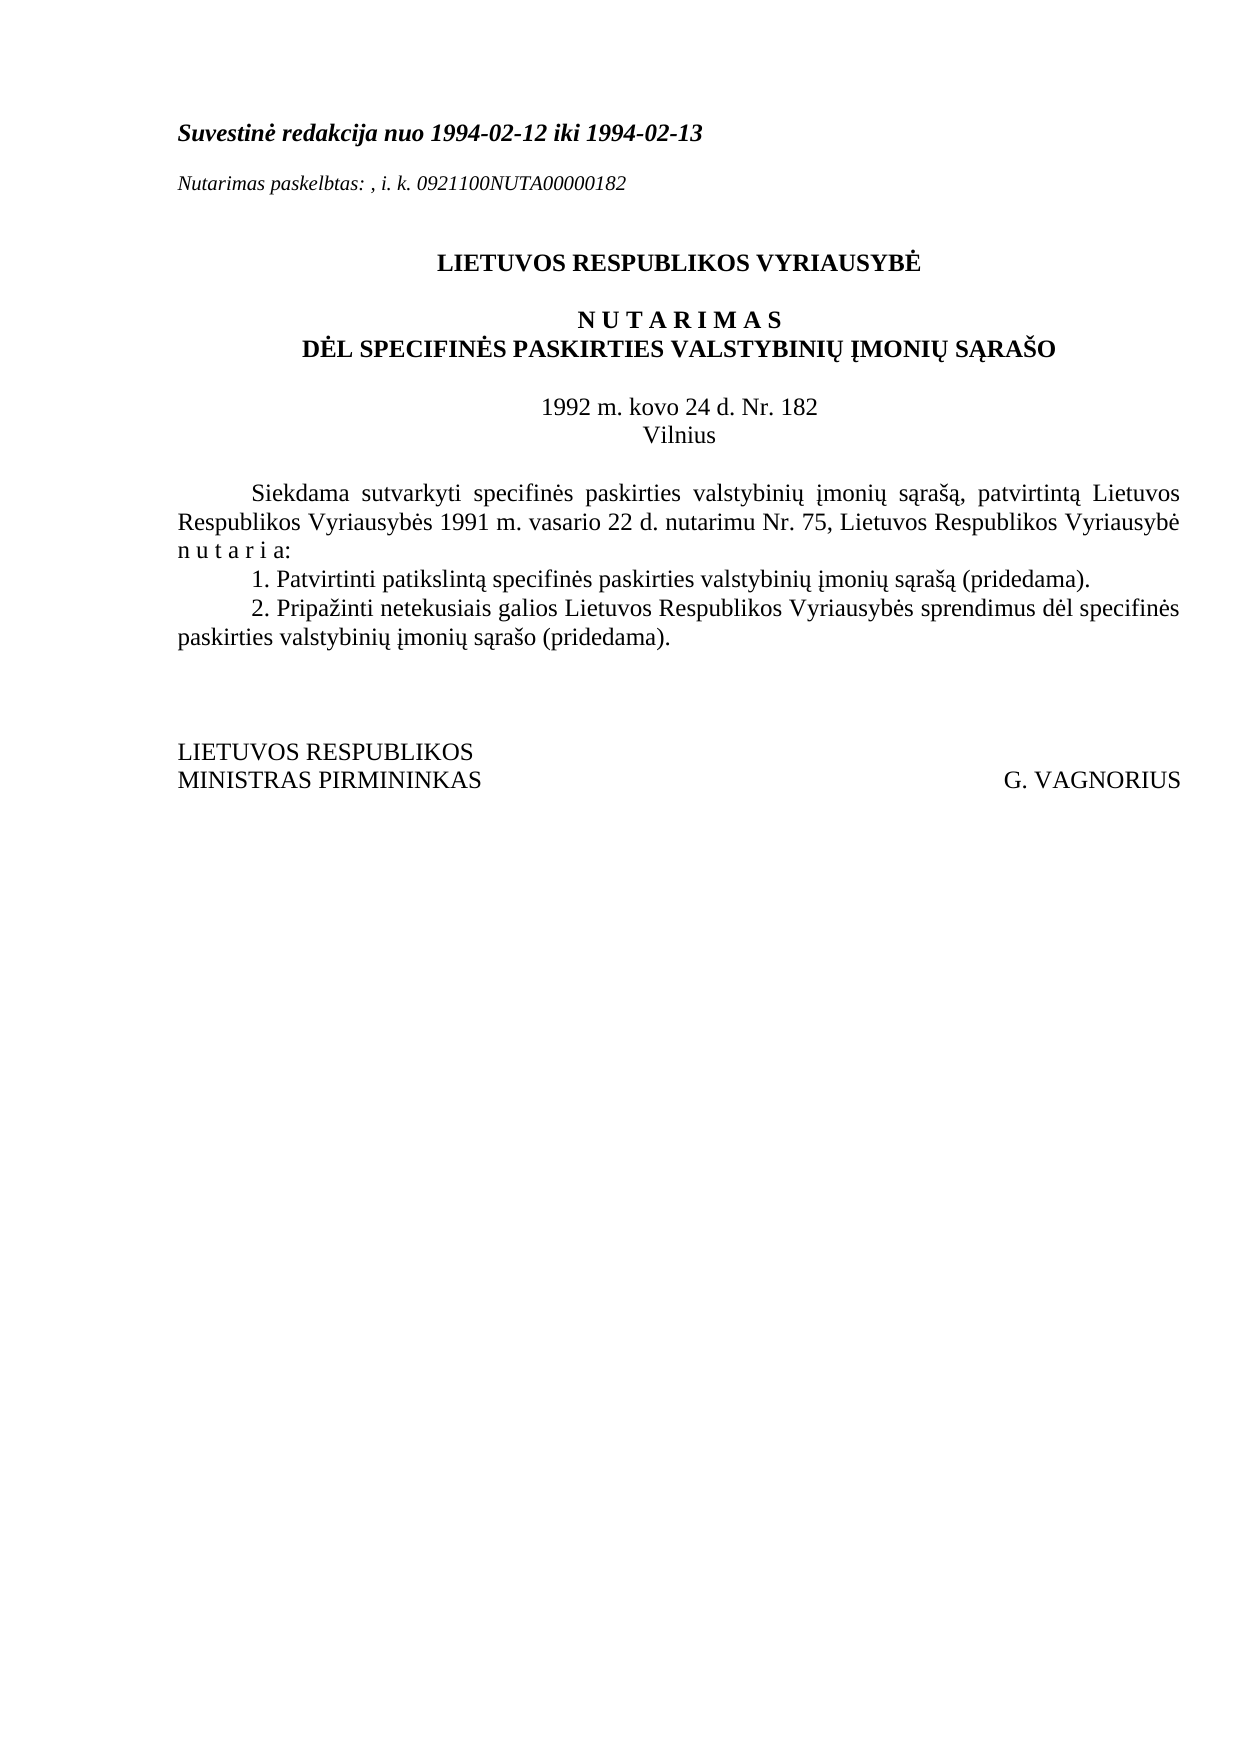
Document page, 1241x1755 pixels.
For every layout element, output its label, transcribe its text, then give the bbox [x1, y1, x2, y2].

text N U T A R I M A S [177, 305, 1181, 334]
text MINISTRAS PIRMININKAS G. VAGNORIUS [177, 765, 1181, 794]
text 2. Pripažinti netekusiais galios Lietuvos Respublikos Vyriausybės sprendimus dėl specifinės paskirties valstybinių įmonių sąrašo (pridedama). [177, 593, 1181, 650]
text DĖL SPECIFINĖS PASKIRTIES VALSTYBINIŲ ĮMONIŲ SĄRAŠO [177, 334, 1181, 363]
text Vilnius [177, 420, 1181, 449]
text 1992 m. kovo 24 d. Nr. 182 [177, 392, 1181, 420]
text Nutarimas paskelbtas: , i. k. 0921100NUTA00000182 [177, 171, 1181, 195]
text LIETUVOS RESPUBLIKOS [177, 737, 1181, 765]
text Siekdama sutvarkyti specifinės paskirties valstybinių įmonių sąrašą, patvirtintą Lietuvos Respublikos Vyriausybės 1991 m. vasario 22 d. nutarimu Nr. 75, Lietuvos Respublikos Vyriausybė nutaria: [177, 478, 1181, 564]
text LIETUVOS RESPUBLIKOS VYRIAUSYBĖ [177, 248, 1181, 277]
text 1. Patvirtinti patikslintą specifinės paskirties valstybinių įmonių sąrašą (pridedama). [177, 564, 1181, 593]
text Suvestinė redakcija nuo 1994-02-12 iki 1994-02-13 [177, 118, 1181, 147]
